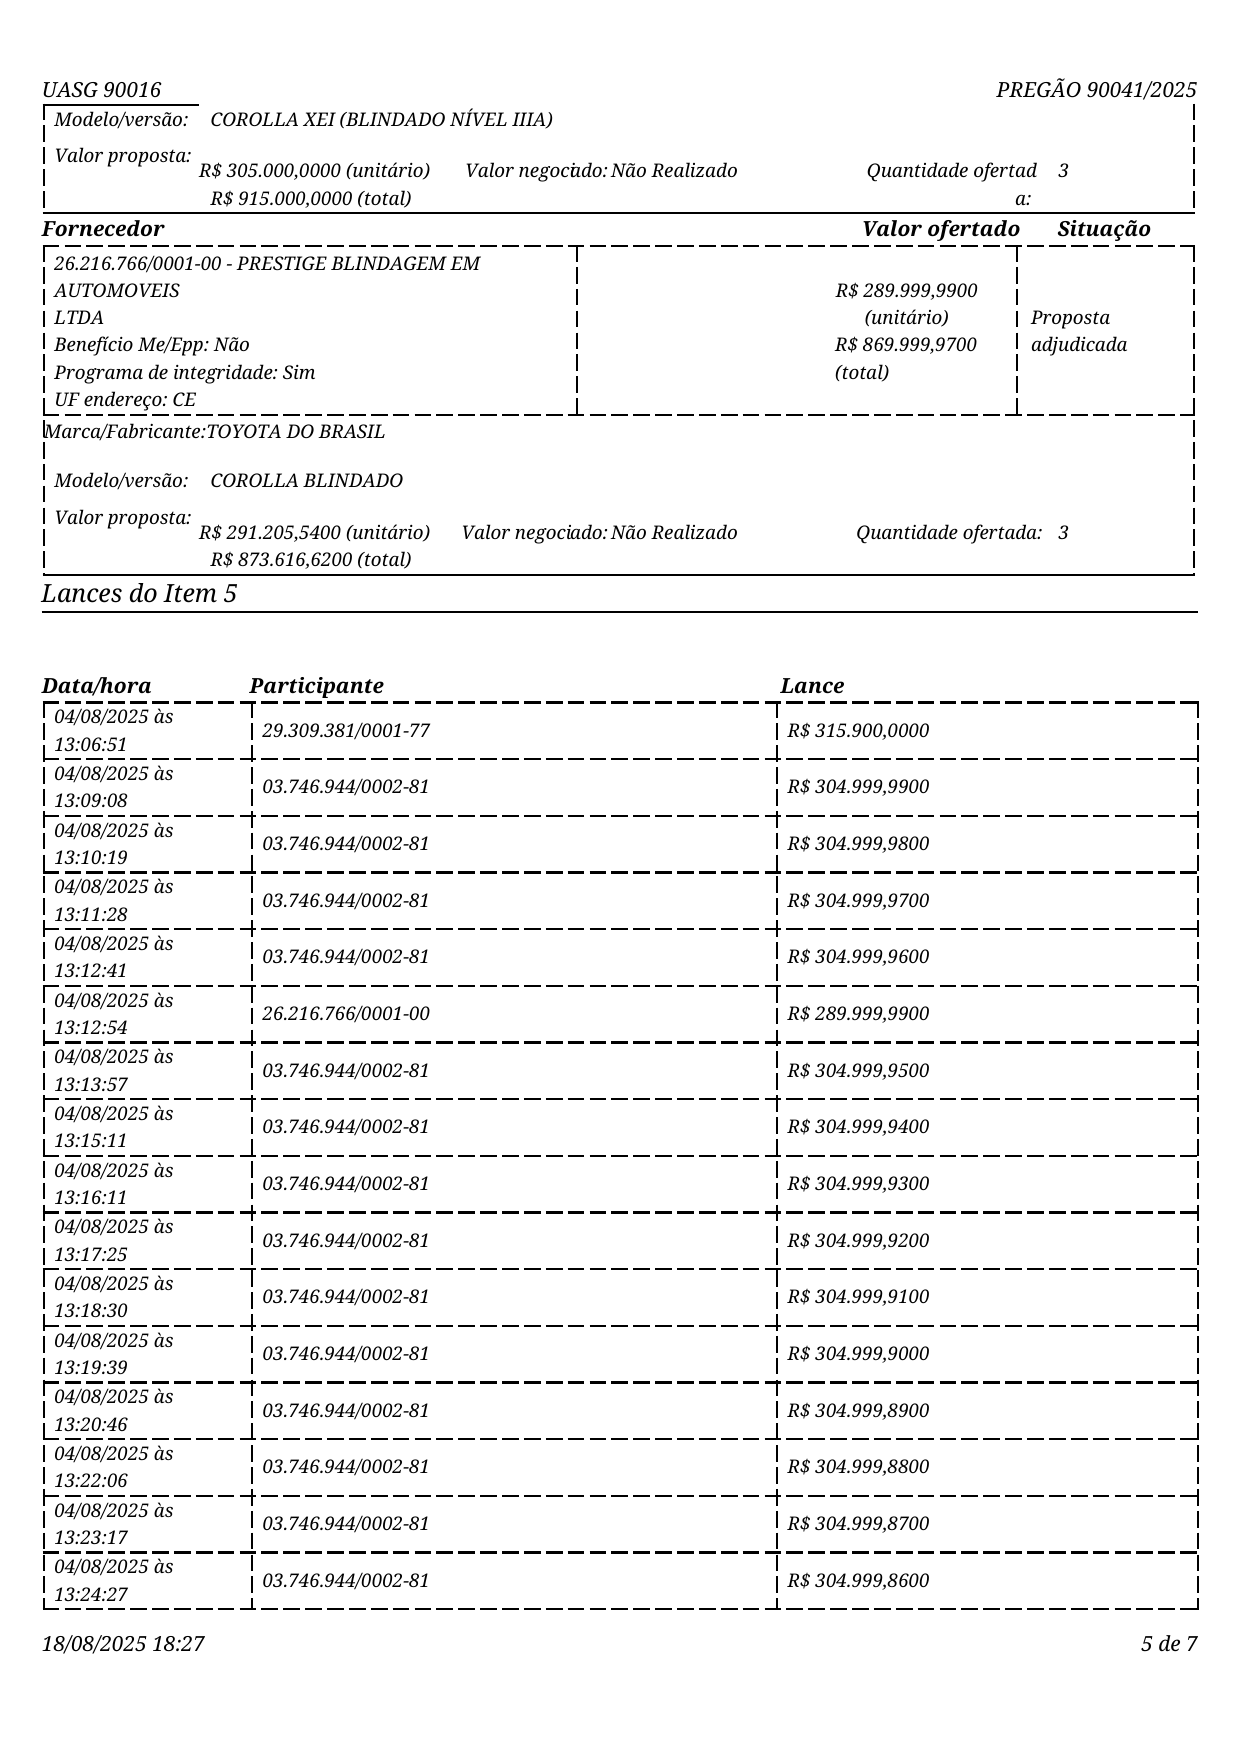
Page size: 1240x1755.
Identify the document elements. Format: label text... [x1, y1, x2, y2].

table_cell 03.746.944/0002-81 [252, 758, 777, 815]
table_cell 03.746.944/0002-81 [252, 1325, 777, 1381]
table_cell Quantidade ofertada: [788, 514, 1048, 574]
table_cell 26.216.766/0001-00 [252, 985, 777, 1041]
table_cell [1101, 153, 1194, 212]
table_cell 03.746.944/0002-81 [252, 1381, 777, 1438]
table_cell Modelo/versão: Valor proposta: [44, 465, 199, 574]
table_cell [577, 104, 809, 153]
table_cell 04/08/2025 às 13:12:54 [44, 985, 252, 1041]
table_cell R$ 304.999,8800 [777, 1438, 1198, 1495]
table_cell [577, 414, 787, 465]
table_cell ado: Não Realizado [577, 514, 787, 574]
table_cell 04/08/2025 às 13:17:25 [44, 1211, 252, 1268]
table_cell R$ 304.999,9200 [777, 1211, 1198, 1268]
table_cell ado: Não Realizado [577, 153, 809, 212]
table_cell 03.746.944/0002-81 [252, 1268, 777, 1325]
table_cell R$ 304.999,8600 [777, 1551, 1198, 1608]
table_cell 03.746.944/0002-81 [252, 871, 777, 928]
table_header R$ 289.999,9900 (unitário) R$ 869.999,9700 (total) [788, 245, 1017, 414]
table_cell 04/08/2025 às 13:20:46 [44, 1381, 252, 1438]
table_cell [788, 414, 1194, 465]
text Fornecedor Valor ofertado Situação [42, 214, 1200, 243]
table_header Proposta adjudicada [1017, 245, 1194, 414]
table_cell 03.746.944/0002-81 [252, 815, 777, 871]
table_cell 04/08/2025 às 13:15:11 [44, 1098, 252, 1155]
table_cell R$ 304.999,8700 [777, 1495, 1198, 1551]
table_header 29.309.381/0001-77 [252, 701, 777, 758]
table_cell 04/08/2025 às 13:13:57 [44, 1041, 252, 1098]
table_cell 04/08/2025 às 13:24:27 [44, 1551, 252, 1608]
table_cell 3 [1048, 153, 1101, 212]
table_cell 03.746.944/0002-81 [252, 1098, 777, 1155]
table_cell [1101, 104, 1194, 153]
table_cell 04/08/2025 às 13:10:19 [44, 815, 252, 871]
table_cell Modelo/versão: Valor proposta: [44, 106, 199, 212]
table_cell R$ 289.999,9900 [777, 985, 1198, 1041]
table_cell COROLLA BLINDADO [199, 465, 577, 514]
table_header 04/08/2025 às 13:06:51 [44, 701, 252, 758]
table_cell 03.746.944/0002-81 [252, 1211, 777, 1268]
table_cell 03.746.944/0002-81 [252, 1155, 777, 1211]
table_header 26.216.766/0001-00 - PRESTIGE BLINDAGEM EM AUTOMOVEIS LTDA Benefício Me/Epp: Não Programa de integridade: Sim UF endereço: CE [44, 245, 577, 414]
table_cell 04/08/2025 às 13:11:28 [44, 871, 252, 928]
table_cell R$ 304.999,9800 [777, 815, 1198, 871]
table_cell R$ 304.999,9500 [777, 1041, 1198, 1098]
text Data/hora Participante Lance [42, 671, 1200, 699]
table_cell 03.746.944/0002-81 [252, 1495, 777, 1551]
table_cell [809, 104, 1017, 153]
table_cell R$ 304.999,9900 [777, 758, 1198, 815]
table_header R$ 315.900,0000 [777, 701, 1198, 758]
table_cell 03.746.944/0002-81 [252, 928, 777, 985]
table_header [577, 245, 787, 414]
table_cell 03.746.944/0002-81 [252, 1551, 777, 1608]
table_cell R$ 304.999,9000 [777, 1325, 1198, 1381]
table_cell COROLLA XEI (BLINDADO NÍVEL IIIA) [199, 104, 577, 153]
subtitle Lances do Item 5 [41, 576, 1200, 610]
table_cell 04/08/2025 às 13:19:39 [44, 1325, 252, 1381]
table_cell R$ 304.999,8900 [777, 1381, 1198, 1438]
table_cell R$ 304.999,9600 [777, 928, 1198, 985]
table_cell Marca/Fabricante: TOYOTA DO BRASIL [44, 414, 577, 465]
table_cell Quantidade ofert [809, 153, 1017, 212]
table_cell [788, 465, 1194, 514]
table_cell [577, 465, 787, 514]
table_cell ada: [1017, 153, 1048, 212]
table_cell 04/08/2025 às 13:09:08 [44, 758, 252, 815]
table_cell R$ 291.205,5400 (unitário) Valor negoci R$ 873.616,6200 (total) [199, 514, 577, 574]
table_cell 04/08/2025 às 13:23:17 [44, 1495, 252, 1551]
table_cell 04/08/2025 às 13:18:30 [44, 1268, 252, 1325]
table_cell R$ 305.000,0000 (unitário) Valor negoci R$ 915.000,0000 (total) [199, 153, 577, 212]
table_cell R$ 304.999,9100 [777, 1268, 1198, 1325]
table_cell 04/08/2025 às 13:12:41 [44, 928, 252, 985]
table_cell R$ 304.999,9400 [777, 1098, 1198, 1155]
table_cell 03.746.944/0002-81 [252, 1438, 777, 1495]
table_cell 04/08/2025 às 13:22:06 [44, 1438, 252, 1495]
table_cell [1017, 104, 1101, 153]
table_cell 04/08/2025 às 13:16:11 [44, 1155, 252, 1211]
table_cell 3 [1048, 514, 1194, 574]
table_cell R$ 304.999,9700 [777, 871, 1198, 928]
table_cell 03.746.944/0002-81 [252, 1041, 777, 1098]
table_cell R$ 304.999,9300 [777, 1155, 1198, 1211]
